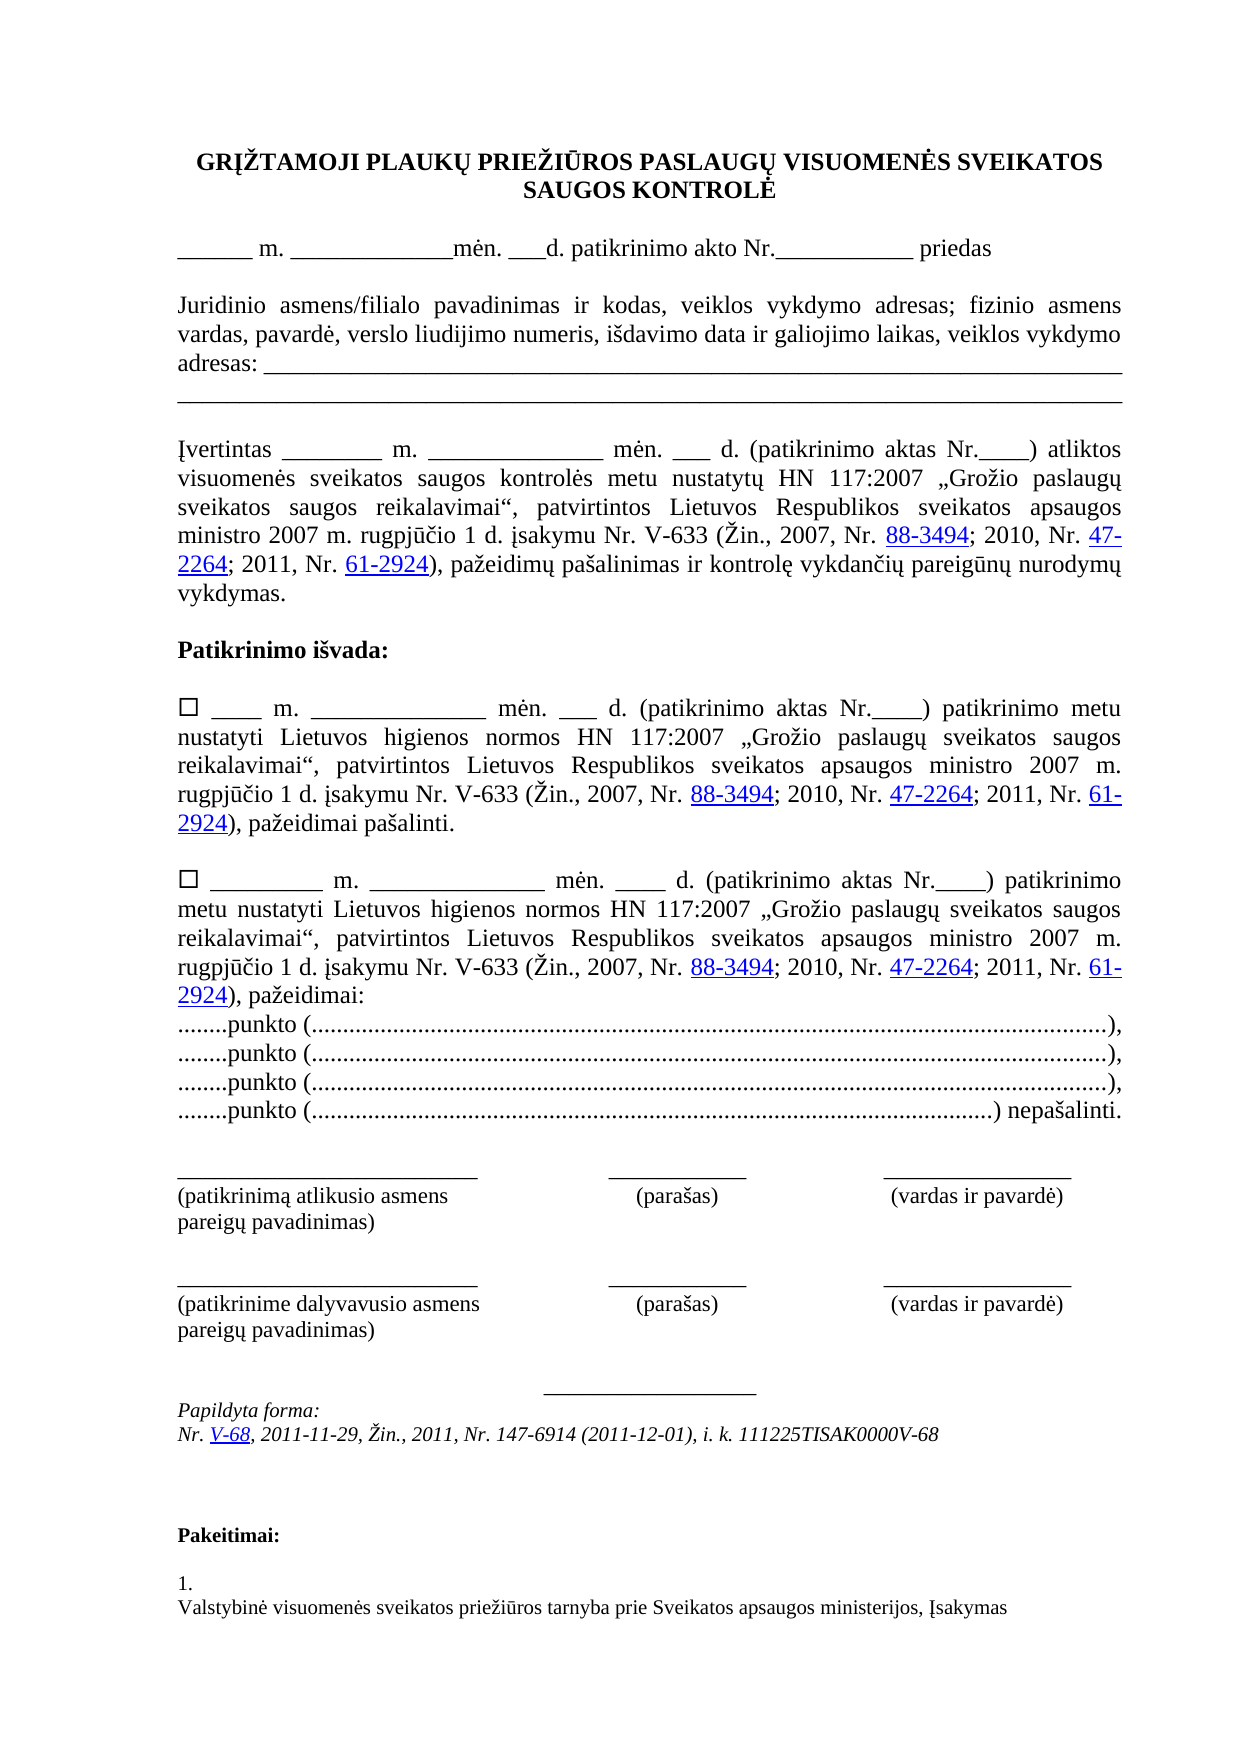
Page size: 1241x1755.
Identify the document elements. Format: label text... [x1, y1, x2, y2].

text [] _________ m. ______________ mėn. ____ d. (patikrinimo aktas Nr.____) patikrinimo metu nustatyti Lietuvos higienos normos HN 117:2007 „Grožio paslaugų sveikatos saugos reikalavimai“, patvirtintos Lietuvos Respublikos sveikatos apsaugos ministro 2007 m. rugpjūčio 1 d. įsakymu Nr. V-633 (Žin., 2007, Nr. 88-3494; 2010, Nr. 47-2264; 2011, Nr. 61-2924), pažeidimai: [177, 866, 1122, 1009]
text Pakeitimai: [177, 1522, 1122, 1547]
text 1. [177, 1571, 1122, 1595]
text Įvertintas ________ m. ______________ mėn. ___ d. (patikrinimo aktas Nr.____) atliktos visuomenės sveikatos saugos kontrolės metu nustatytų HN 117:2007 „Grožio paslaugų sveikatos saugos reikalavimai“, patvirtintos Lietuvos Respublikos sveikatos apsaugos ministro 2007 m. rugpjūčio 1 d. įsakymu Nr. V-633 (Žin., 2007, Nr. 88-3494; 2010, Nr. 47-2264; 2011, Nr. 61-2924), pažeidimų pašalinimas ir kontrolę vykdančių pareigūnų nurodymų vykdymas. [177, 434, 1122, 607]
text [] ____ m. ______________ mėn. ___ d. (patikrinimo aktas Nr.____) patikrinimo metu nustatyti Lietuvos higienos normos HN 117:2007 „Grožio paslaugų sveikatos saugos reikalavimai“, patvirtintos Lietuvos Respublikos sveikatos apsaugos ministro 2007 m. rugpjūčio 1 d. įsakymu Nr. V-633 (Žin., 2007, Nr. 88-3494; 2010, Nr. 47-2264; 2011, Nr. 61-2924), pažeidimai pašalinti. [177, 693, 1122, 837]
text ........punkto ( ), [177, 1038, 1122, 1067]
text Juridinio asmens/filialo pavadinimas ir kodas, veiklos vykdymo adresas; fizinio asmens vardas, pavardė, verslo liudijimo numeris, išdavimo data ir galiojimo laikas, veiklos vykdymo adresas: [177, 291, 1122, 377]
text ........punkto ( ), [177, 1009, 1122, 1038]
text _________________ [177, 1369, 1122, 1397]
text Patikrinimo išvada: [177, 636, 1122, 664]
text GRĮŽTAMOJI PLAUKŲ PRIEŽIŪROS PASLAUGŲ VISUOMENĖS SVEIKATOS SAUGOS KONTROLĖ [177, 147, 1122, 204]
text ........punkto ( ), [177, 1067, 1122, 1096]
text Papildyta forma: [177, 1397, 1122, 1422]
text pareigų pavadinimas) [177, 1208, 1122, 1234]
text ________________________ ___________ _______________ [177, 1261, 1122, 1290]
text Nr. V-68, 2011-11-29, Žin., 2011, Nr. 147-6914 (2011-12-01), i. k. 111225TISAK0000V-68 [177, 1422, 1122, 1446]
text _ [177, 377, 1122, 402]
text Valstybinė visuomenės sveikatos priežiūros tarnyba prie Sveikatos apsaugos ministerijos, Įsakymas [177, 1595, 1122, 1619]
text ______ m. _____________mėn. ___d. patikrinimo akto Nr.___________ priedas [177, 233, 1122, 262]
text (patikrinime dalyvavusio asmens (parašas) (vardas ir pavardė) [177, 1290, 1122, 1316]
text ________________________ ___________ _______________ [177, 1153, 1122, 1182]
text ........punkto ( ) nepašalinti. [177, 1096, 1122, 1124]
text pareigų pavadinimas) [177, 1316, 1122, 1342]
text (patikrinimą atlikusio asmens (parašas) (vardas ir pavardė) [177, 1182, 1122, 1208]
